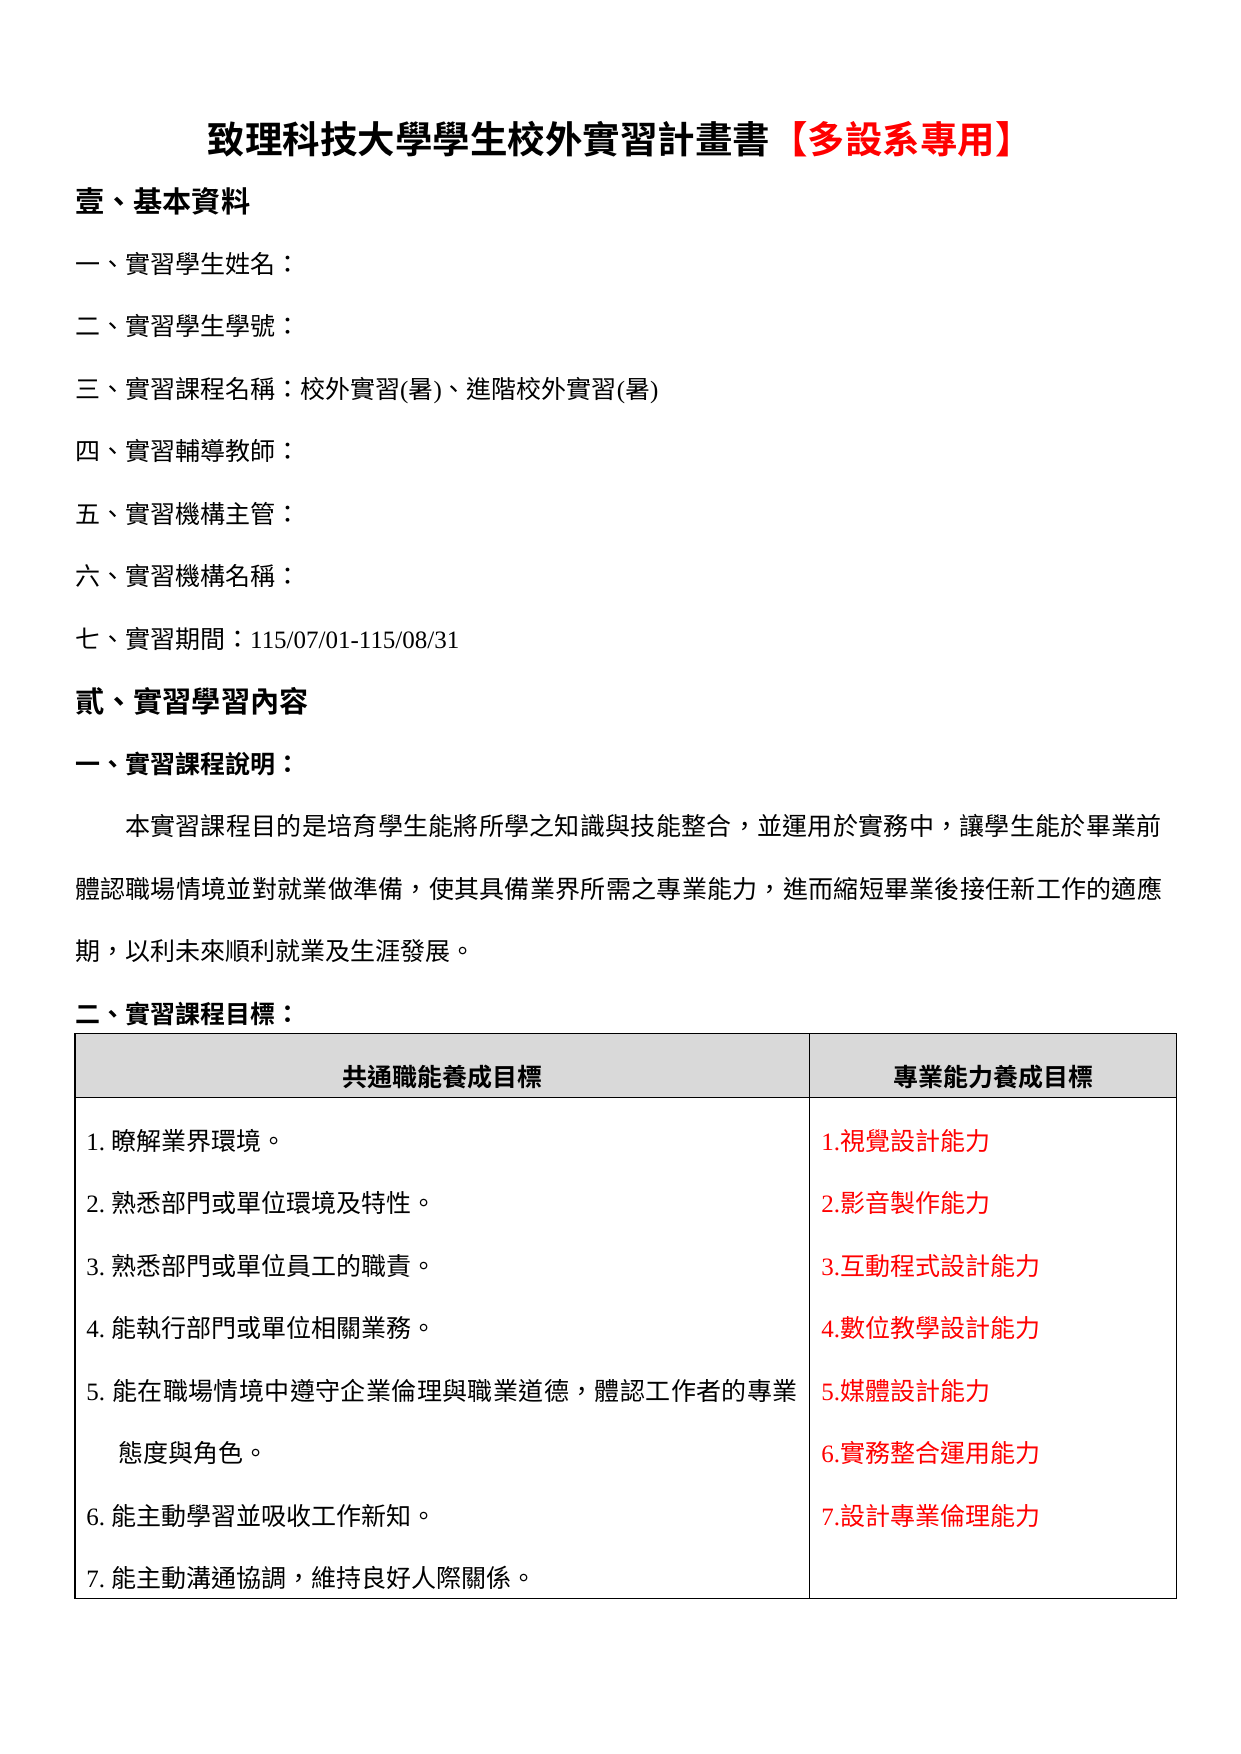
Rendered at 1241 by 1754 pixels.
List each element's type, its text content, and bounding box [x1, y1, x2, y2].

text 一、實習學生姓名： [75, 221, 1165, 283]
text 壹、基本資料 [75, 158, 1165, 221]
text 六、實習機構名稱： [75, 533, 1165, 596]
text 二、實習課程目標： [75, 971, 1165, 1033]
text 三、實習課程名稱：校外實習(暑)、進階校外實習(暑) [75, 346, 1165, 408]
table_header 專業能力養成目標 [810, 1034, 1176, 1097]
text 本實習課程目的是培育學生能將所學之知識與技能整合，並運用於實務中，讓學生能於畢業前體認職場情境並對就業做準備，使其具備業界所需之專業能力，進而縮短畢業後接任新工作的適應期，以利未來順利就業及生涯發展。 [75, 783, 1165, 971]
text 致理科技大學學生校外實習計畫書【多設系專用】 [75, 96, 1165, 158]
table_cell 1. 瞭解業界環境。 2. 熟悉部門或單位環境及特性。 3. 熟悉部門或單位員工的職責。 4. 能執行部門或單位相關業務。 5. 能在職場情境中遵守企業倫理與職業道德，體認工作者的專業態度與角色。 6. 能主動學習並吸收工作新知。 7. 能主動溝通協調，維持良好人際關係。 [76, 1098, 809, 1598]
text 一、實習課程說明： [75, 721, 1165, 783]
table_cell 1.視覺設計能力 2.影音製作能力 3.互動程式設計能力 4.數位教學設計能力 5.媒體設計能力 6.實務整合運用能力 7.設計專業倫理能力 [810, 1098, 1176, 1598]
text 貳、實習學習內容 [75, 658, 1165, 721]
text 七、實習期間：115/07/01-115/08/31 [75, 596, 1165, 658]
text 四、實習輔導教師： [75, 408, 1165, 471]
table_header 共通職能養成目標 [76, 1034, 809, 1097]
text 五、實習機構主管： [75, 471, 1165, 533]
text 二、實習學生學號： [75, 283, 1165, 346]
